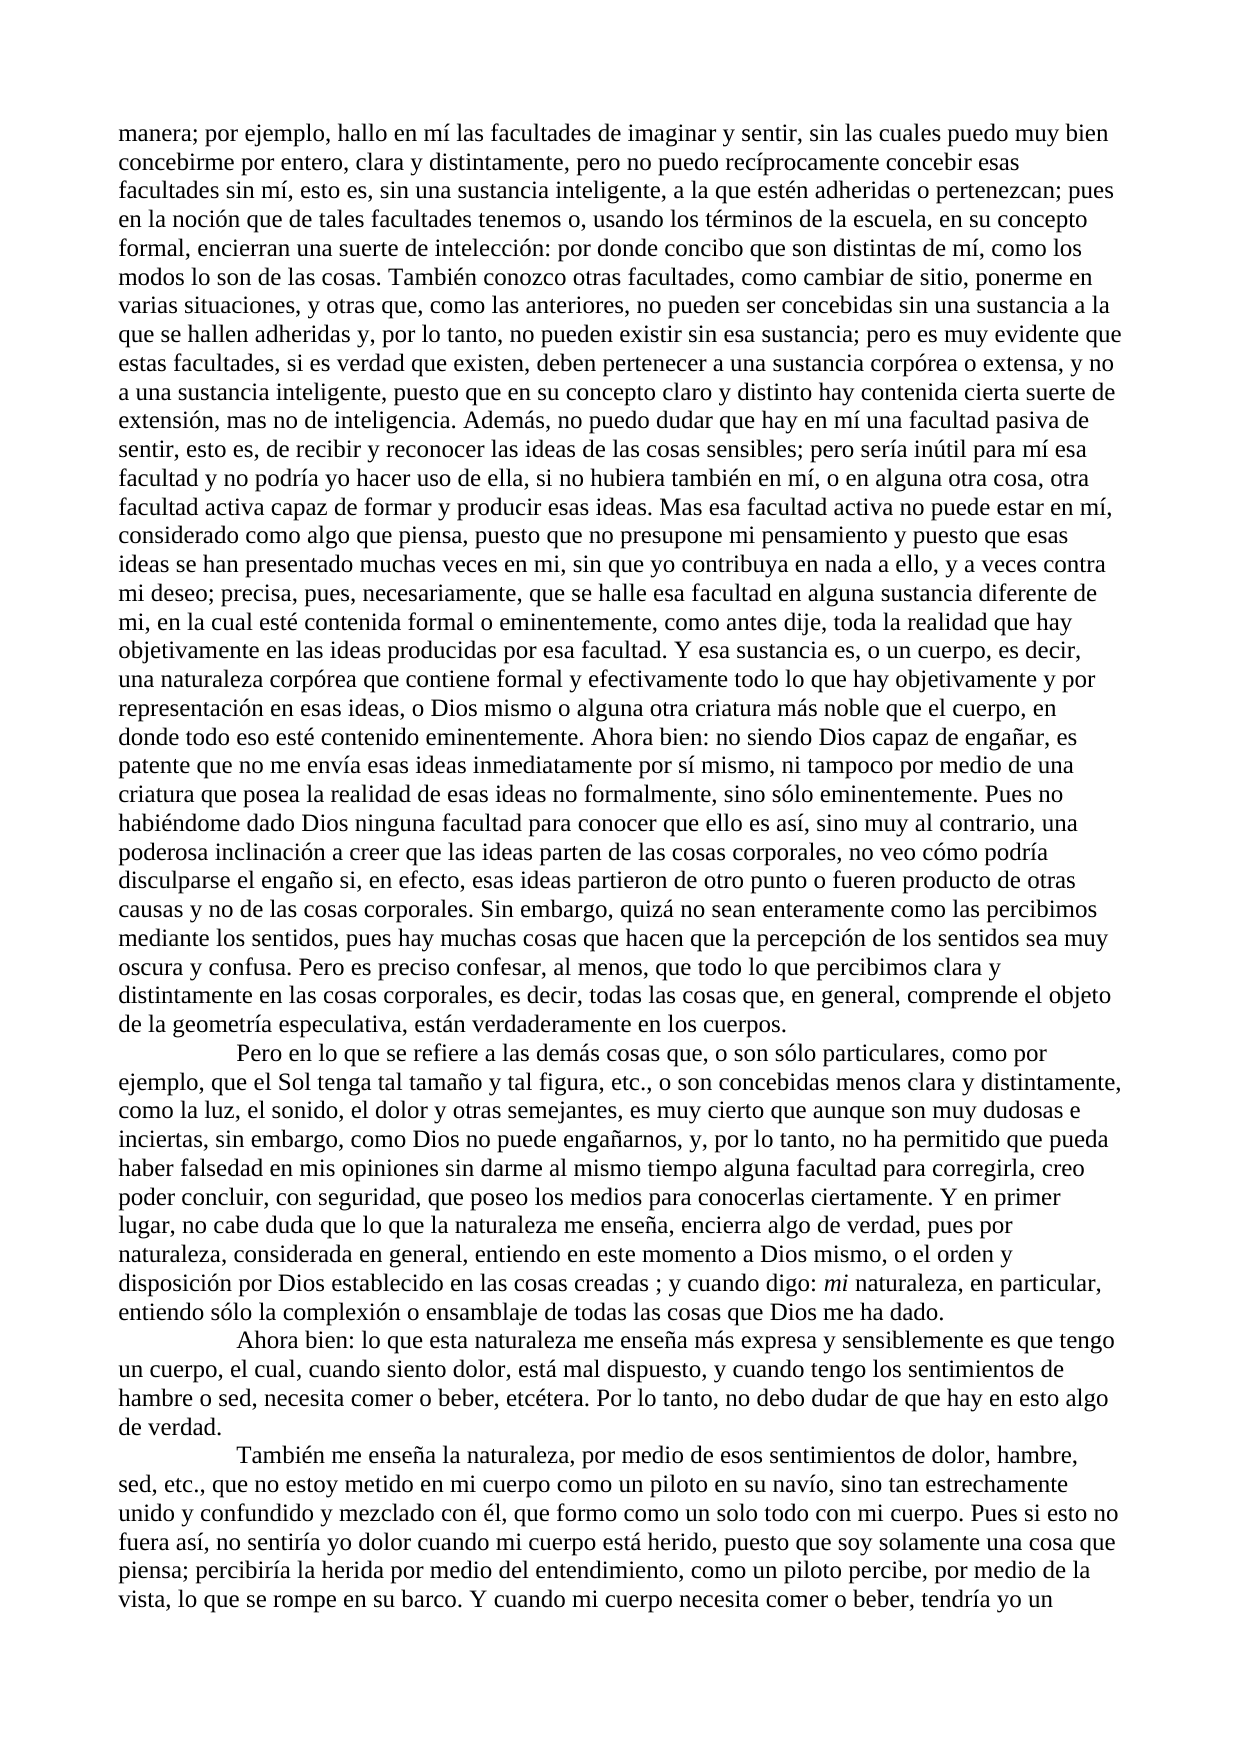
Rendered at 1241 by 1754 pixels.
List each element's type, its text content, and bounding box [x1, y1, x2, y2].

text Pero en lo que se refiere a las demás cosas que, o son sólo particulares, como por ejemplo, que el Sol tenga tal tamaño y tal figura, etc., o son concebidas menos clara y distintamente, como la luz, el sonido, el dolor y otras semejantes, es muy cierto que aunque son muy dudosas e inciertas, sin embargo, como Dios no puede engañarnos, y, por lo tanto, no ha permitido que pueda haber falsedad en mis opiniones sin darme al mismo tiempo alguna facultad para corregirla, creo poder concluir, con seguridad, que poseo los medios para conocerlas ciertamente. Y en primer lugar, no cabe duda que lo que la naturaleza me enseña, encierra algo de verdad, pues por naturaleza, considerada en general, entiendo en este momento a Dios mismo, o el orden y disposición por Dios establecido en las cosas creadas ; y cuando digo: mi naturaleza, en particular, entiendo sólo la complexión o ensamblaje de todas las cosas que Dios me ha dado. [118, 1038, 1122, 1326]
text manera; por ejemplo, hallo en mí las facultades de imaginar y sentir, sin las cuales puedo muy bien concebirme por entero, clara y distintamente, pero no puedo recíprocamente concebir esas facultades sin mí, esto es, sin una sustancia inteligente, a la que estén adheridas o pertenezcan; pues en la noción que de tales facultades tenemos o, usando los términos de la escuela, en su concepto formal, encierran una suerte de intelección: por donde concibo que son distintas de mí, como los modos lo son de las cosas. También conozco otras facultades, como cambiar de sitio, ponerme en varias situaciones, y otras que, como las anteriores, no pueden ser concebidas sin una sustancia a la que se hallen adheridas y, por lo tanto, no pueden existir sin esa sustancia; pero es muy evidente que estas facultades, si es verdad que existen, deben pertenecer a una sustancia corpórea o extensa, y no a una sustancia inteligente, puesto que en su concepto claro y distinto hay contenida cierta suerte de extensión, mas no de inteligencia. Además, no puedo dudar que hay en mí una facultad pasiva de sentir, esto es, de recibir y reconocer las ideas de las cosas sensibles; pero sería inútil para mí esa facultad y no podría yo hacer uso de ella, si no hubiera también en mí, o en alguna otra cosa, otra facultad activa capaz de formar y producir esas ideas. Mas esa facultad activa no puede estar en mí, considerado como algo que piensa, puesto que no presupone mi pensamiento y puesto que esas ideas se han presentado muchas veces en mi, sin que yo contribuya en nada a ello, y a veces contra mi deseo; precisa, pues, necesariamente, que se halle esa facultad en alguna sustancia diferente de mi, en la cual esté contenida formal o eminentemente, como antes dije, toda la realidad que hay objetivamente en las ideas producidas por esa facultad. Y esa sustancia es, o un cuerpo, es decir, una naturaleza corpórea que contiene formal y efectivamente todo lo que hay objetivamente y por representación en esas ideas, o Dios mismo o alguna otra criatura más noble que el cuerpo, en donde todo eso esté contenido eminentemente. Ahora bien: no siendo Dios capaz de engañar, es patente que no me envía esas ideas inmediatamente por sí mismo, ni tampoco por medio de una criatura que posea la realidad de esas ideas no formalmente, sino sólo eminentemente. Pues no habiéndome dado Dios ninguna facultad para conocer que ello es así, sino muy al contrario, una poderosa inclinación a creer que las ideas parten de las cosas corporales, no veo cómo podría disculparse el engaño si, en efecto, esas ideas partieron de otro punto o fueren producto de otras causas y no de las cosas corporales. Sin embargo, quizá no sean enteramente como las percibimos mediante los sentidos, pues hay muchas cosas que hacen que la percepción de los sentidos sea muy oscura y confusa. Pero es preciso confesar, al menos, que todo lo que percibimos clara y distintamente en las cosas corporales, es decir, todas las cosas que, en general, comprende el objeto de la geometría especulativa, están verdaderamente en los cuerpos. [118, 118, 1122, 1038]
text También me enseña la naturaleza, por medio de esos sentimientos de dolor, hambre, sed, etc., que no estoy metido en mi cuerpo como un piloto en su navío, sino tan estrechamente unido y confundido y mezclado con él, que formo como un solo todo con mi cuerpo. Pues si esto no fuera así, no sentiría yo dolor cuando mi cuerpo está herido, puesto que soy solamente una cosa que piensa; percibiría la herida por medio del entendimiento, como un piloto percibe, por medio de la vista, lo que se rompe en su barco. Y cuando mi cuerpo necesita comer o beber, tendría yo un [118, 1441, 1122, 1613]
text Ahora bien: lo que esta naturaleza me enseña más expresa y sensiblemente es que tengo un cuerpo, el cual, cuando siento dolor, está mal dispuesto, y cuando tengo los sentimientos de hambre o sed, necesita comer o beber, etcétera. Por lo tanto, no debo dudar de que hay en esto algo de verdad. [118, 1326, 1122, 1441]
